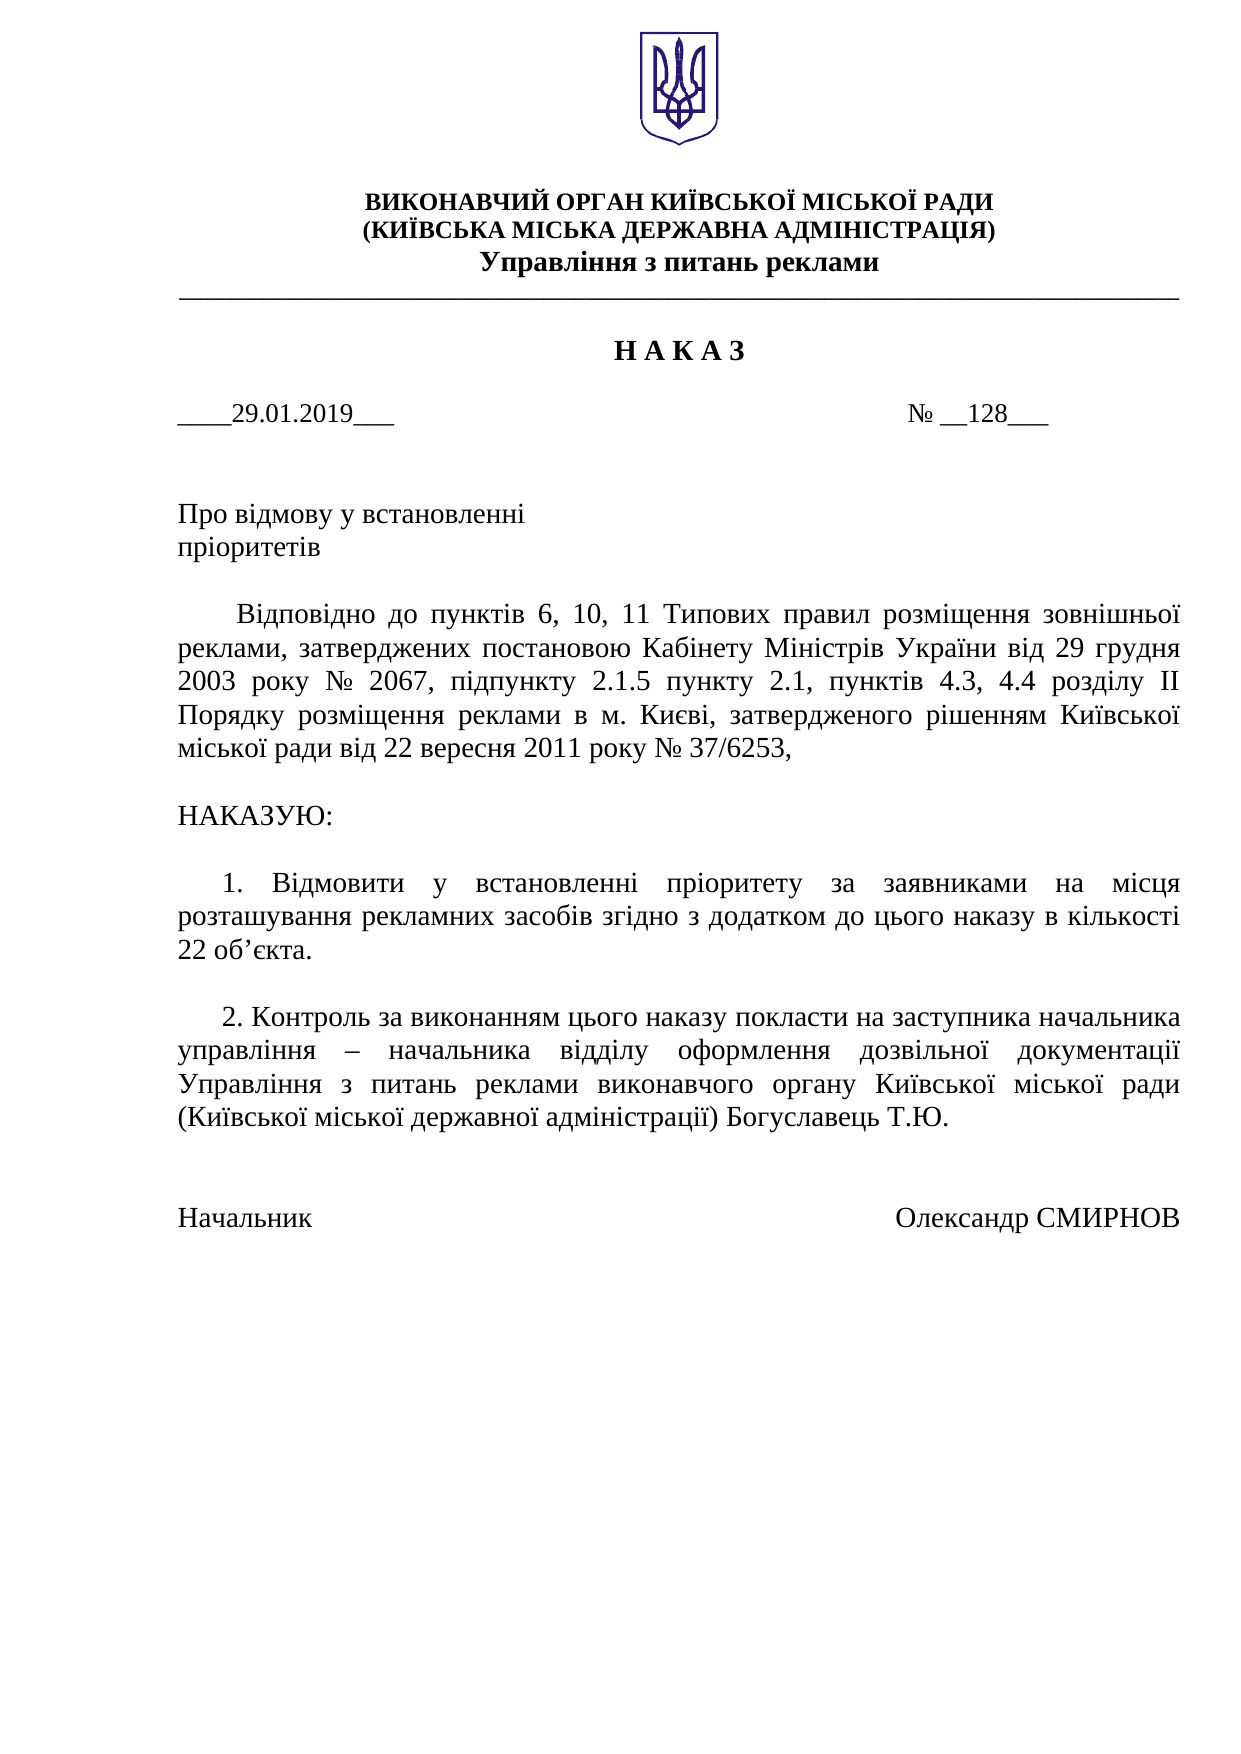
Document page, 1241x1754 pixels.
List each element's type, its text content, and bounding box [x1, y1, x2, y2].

text ____29.01.2019___ № __128___ [177, 398, 1181, 429]
text ________________________________________________________________________________________________ [177, 278, 1181, 302]
text ВИКОНАВЧИЙ ОРГАН КИЇВСЬКОЇ МІСЬКОЇ РАДИ [177, 187, 1181, 215]
text 2. Контроль за виконанням цього наказу покласти на заступника начальника управління – начальника відділу оформлення дозвільної документації Управління з питань реклами виконавчого органу Київської міської ради (Київської міської державної адміністрації) Богуславець Т.Ю. [177, 999, 1181, 1133]
text 1. Відмовити у встановленні пріоритету за заявниками на місця розташування рекламних засобів згідно з додатком до цього наказу в кількості 22 об’єкта. [177, 865, 1181, 965]
text Управління з питань реклами [177, 244, 1181, 278]
text (КИЇВСЬКА МІСЬКА ДЕРЖАВНА АДМІНІСТРАЦІЯ) [177, 215, 1181, 244]
text пріоритетів [177, 529, 1181, 563]
text Начальник Олександр СМИРНОВ [177, 1200, 1181, 1234]
text Відповідно до пунктів 6, 10, 11 Типових правил розміщення зовнішньої реклами, затверджених постановою Кабінету Міністрів України від 29 грудня 2003 року № 2067, підпункту 2.1.5 пункту 2.1, пунктів 4.3, 4.4 розділу ІІ Порядку розміщення реклами в м. Києві, затвердженого рішенням Київської міської ради від 22 вересня 2011 року № 37/6253, [177, 596, 1181, 764]
text Про відмову у встановленні [177, 496, 1181, 529]
subtitle Н А К А З [177, 333, 1181, 366]
text НАКАЗУЮ: [177, 798, 1181, 831]
